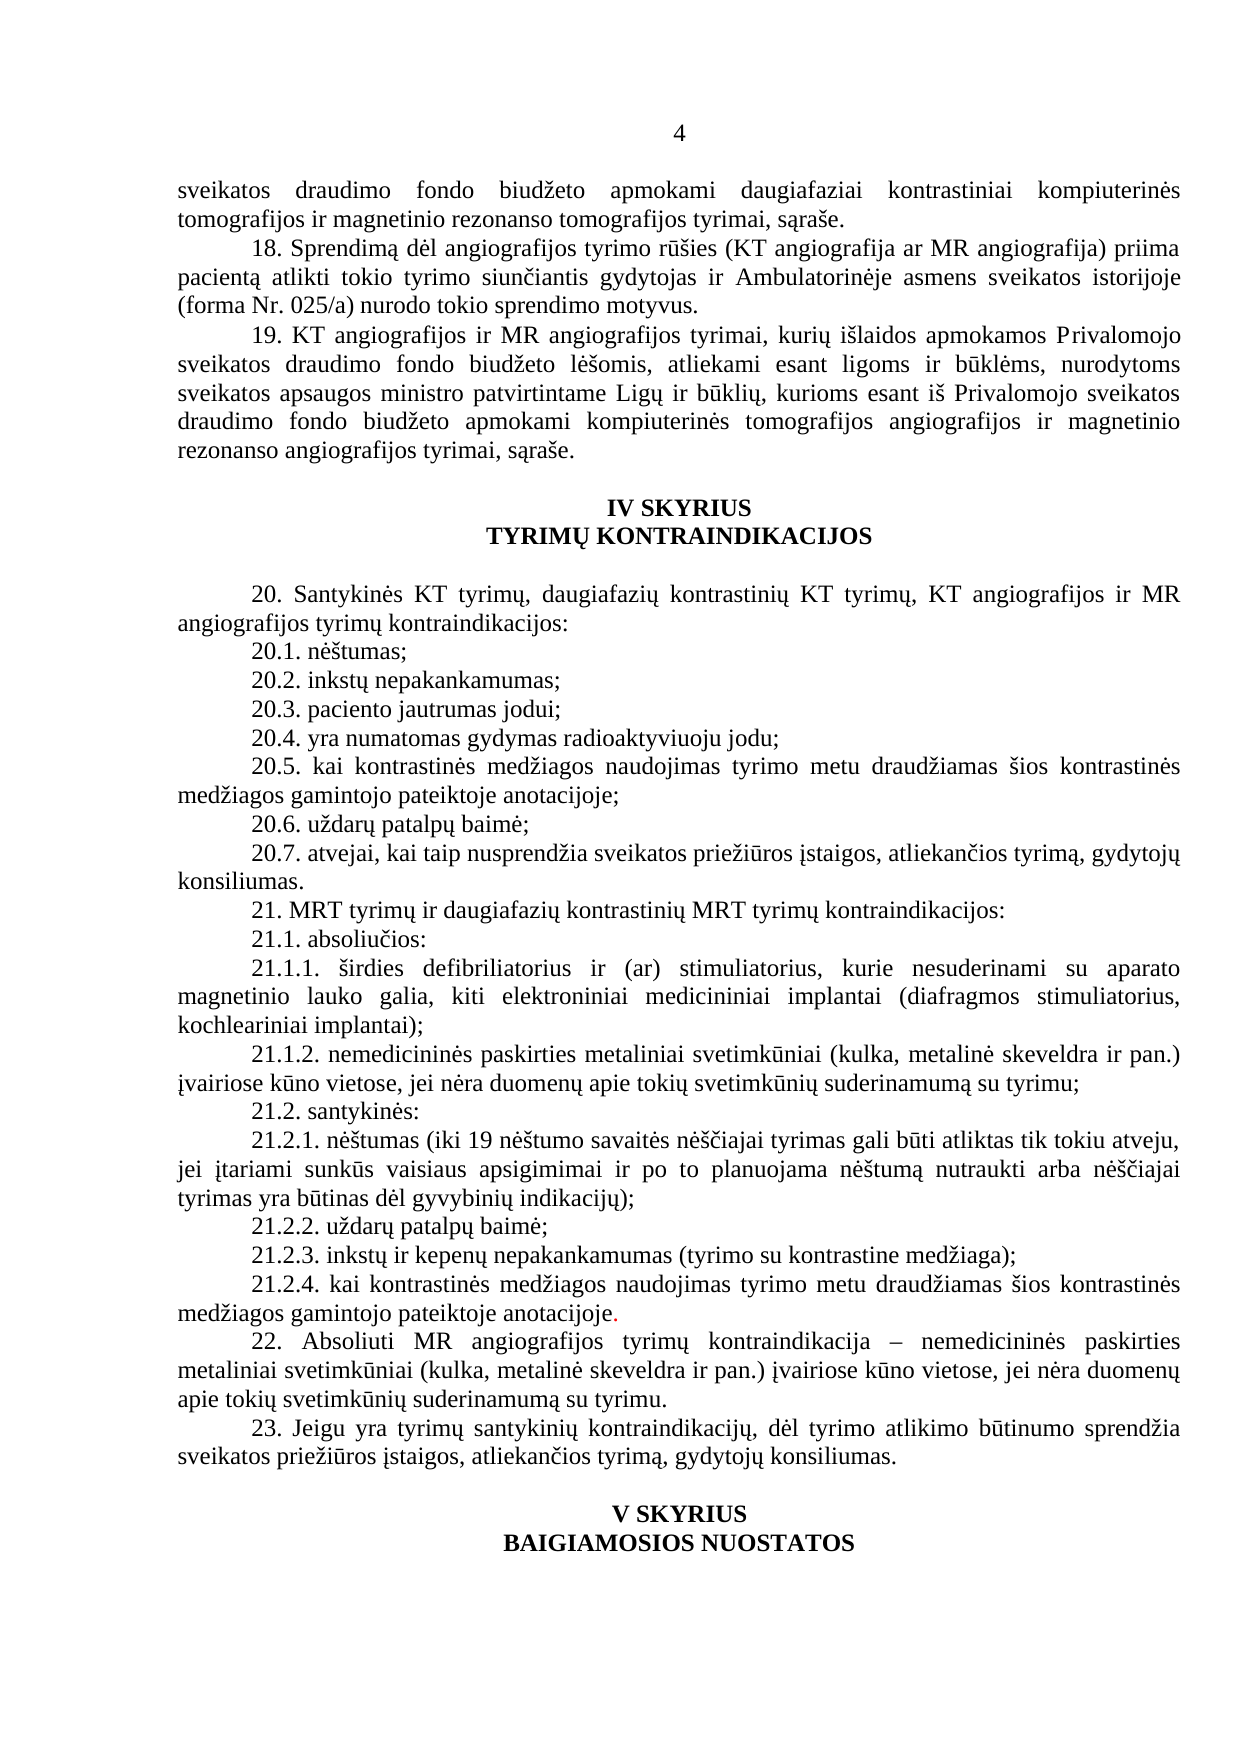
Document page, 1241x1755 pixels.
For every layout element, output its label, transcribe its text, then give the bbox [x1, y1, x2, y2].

text 20.6. uždarų patalpų baimė; [177, 809, 1181, 838]
text 23. Jeigu yra tyrimų santykinių kontraindikacijų, dėl tyrimo atlikimo būtinumo sprendžia sveikatos priežiūros įstaigos, atliekančios tyrimą, gydytojų konsiliumas. [177, 1413, 1181, 1470]
text 21.2.4. kai kontrastinės medžiagos naudojimas tyrimo metu draudžiamas šios kontrastinės medžiagos gamintojo pateiktoje anotacijoje. [177, 1269, 1181, 1326]
text 20.1. nėštumas; [177, 636, 1181, 665]
text 20.4. yra numatomas gydymas radioaktyviuoju jodu; [177, 723, 1181, 751]
text V SKYRIUS [177, 1499, 1181, 1528]
text 20.2. inkstų nepakankamumas; [177, 665, 1181, 694]
text 20.5. kai kontrastinės medžiagos naudojimas tyrimo metu draudžiamas šios kontrastinės medžiagos gamintojo pateiktoje anotacijoje; [177, 751, 1181, 809]
text 21.2.1. nėštumas (iki 19 nėštumo savaitės nėščiajai tyrimas gali būti atliktas tik tokiu atveju, jei įtariami sunkūs vaisiaus apsigimimai ir po to planuojama nėštumą nutraukti arba nėščiajai tyrimas yra būtinas dėl gyvybinių indikacijų); [177, 1125, 1181, 1211]
text 18. Sprendimą dėl angiografijos tyrimo rūšies (KT angiografija ar MR angiografija) priima pacientą atlikti tokio tyrimo siunčiantis gydytojas ir Ambulatorinėje asmens sveikatos istorijoje (forma Nr. 025/a) nurodo tokio sprendimo motyvus. [177, 233, 1181, 320]
text sveikatos draudimo fondo biudžeto apmokami daugiafaziai kontrastiniai kompiuterinės tomografijos ir magnetinio rezonanso tomografijos tyrimai, sąraše. [177, 176, 1181, 233]
text 21.1. absoliučios: [177, 924, 1181, 953]
text 21.1.1. širdies defibriliatorius ir (ar) stimuliatorius, kurie nesuderinami su aparato magnetinio lauko galia, kiti elektroniniai medicininiai implantai (diafragmos stimuliatorius, kochleariniai implantai); [177, 953, 1181, 1039]
text BAIGIAMOSIOS NUOSTATOS [177, 1528, 1181, 1556]
text 20. Santykinės KT tyrimų, daugiafazių kontrastinių KT tyrimų, KT angiografijos ir MR angiografijos tyrimų kontraindikacijos: [177, 579, 1181, 636]
text 21.2. santykinės: [177, 1096, 1181, 1125]
text 19. KT angiografijos ir MR angiografijos tyrimai, kurių išlaidos apmokamos Privalomojo sveikatos draudimo fondo biudžeto lėšomis, atliekami esant ligoms ir būklėms, nurodytoms sveikatos apsaugos ministro patvirtintame Ligų ir būklių, kurioms esant iš Privalomojo sveikatos draudimo fondo biudžeto apmokami kompiuterinės tomografijos angiografijos ir magnetinio rezonanso angiografijos tyrimai, sąraše. [177, 320, 1181, 464]
text 21.1.2. nemedicininės paskirties metaliniai svetimkūniai (kulka, metalinė skeveldra ir pan.) įvairiose kūno vietose, jei nėra duomenų apie tokių svetimkūnių suderinamumą su tyrimu; [177, 1039, 1181, 1096]
text 21.2.2. uždarų patalpų baimė; [177, 1211, 1181, 1240]
text IV SKYRIUS TYRIMŲ KONTRAINDIKACIJOS [177, 493, 1181, 550]
text 21. MRT tyrimų ir daugiafazių kontrastinių MRT tyrimų kontraindikacijos: [177, 895, 1181, 924]
text 20.3. paciento jautrumas jodui; [177, 694, 1181, 723]
text 20.7. atvejai, kai taip nusprendžia sveikatos priežiūros įstaigos, atliekančios tyrimą, gydytojų konsiliumas. [177, 838, 1181, 895]
text 21.2.3. inkstų ir kepenų nepakankamumas (tyrimo su kontrastine medžiaga); [177, 1240, 1181, 1269]
text 22. Absoliuti MR angiografijos tyrimų kontraindikacija – nemedicininės paskirties metaliniai svetimkūniai (kulka, metalinė skeveldra ir pan.) įvairiose kūno vietose, jei nėra duomenų apie tokių svetimkūnių suderinamumą su tyrimu. [177, 1326, 1181, 1413]
